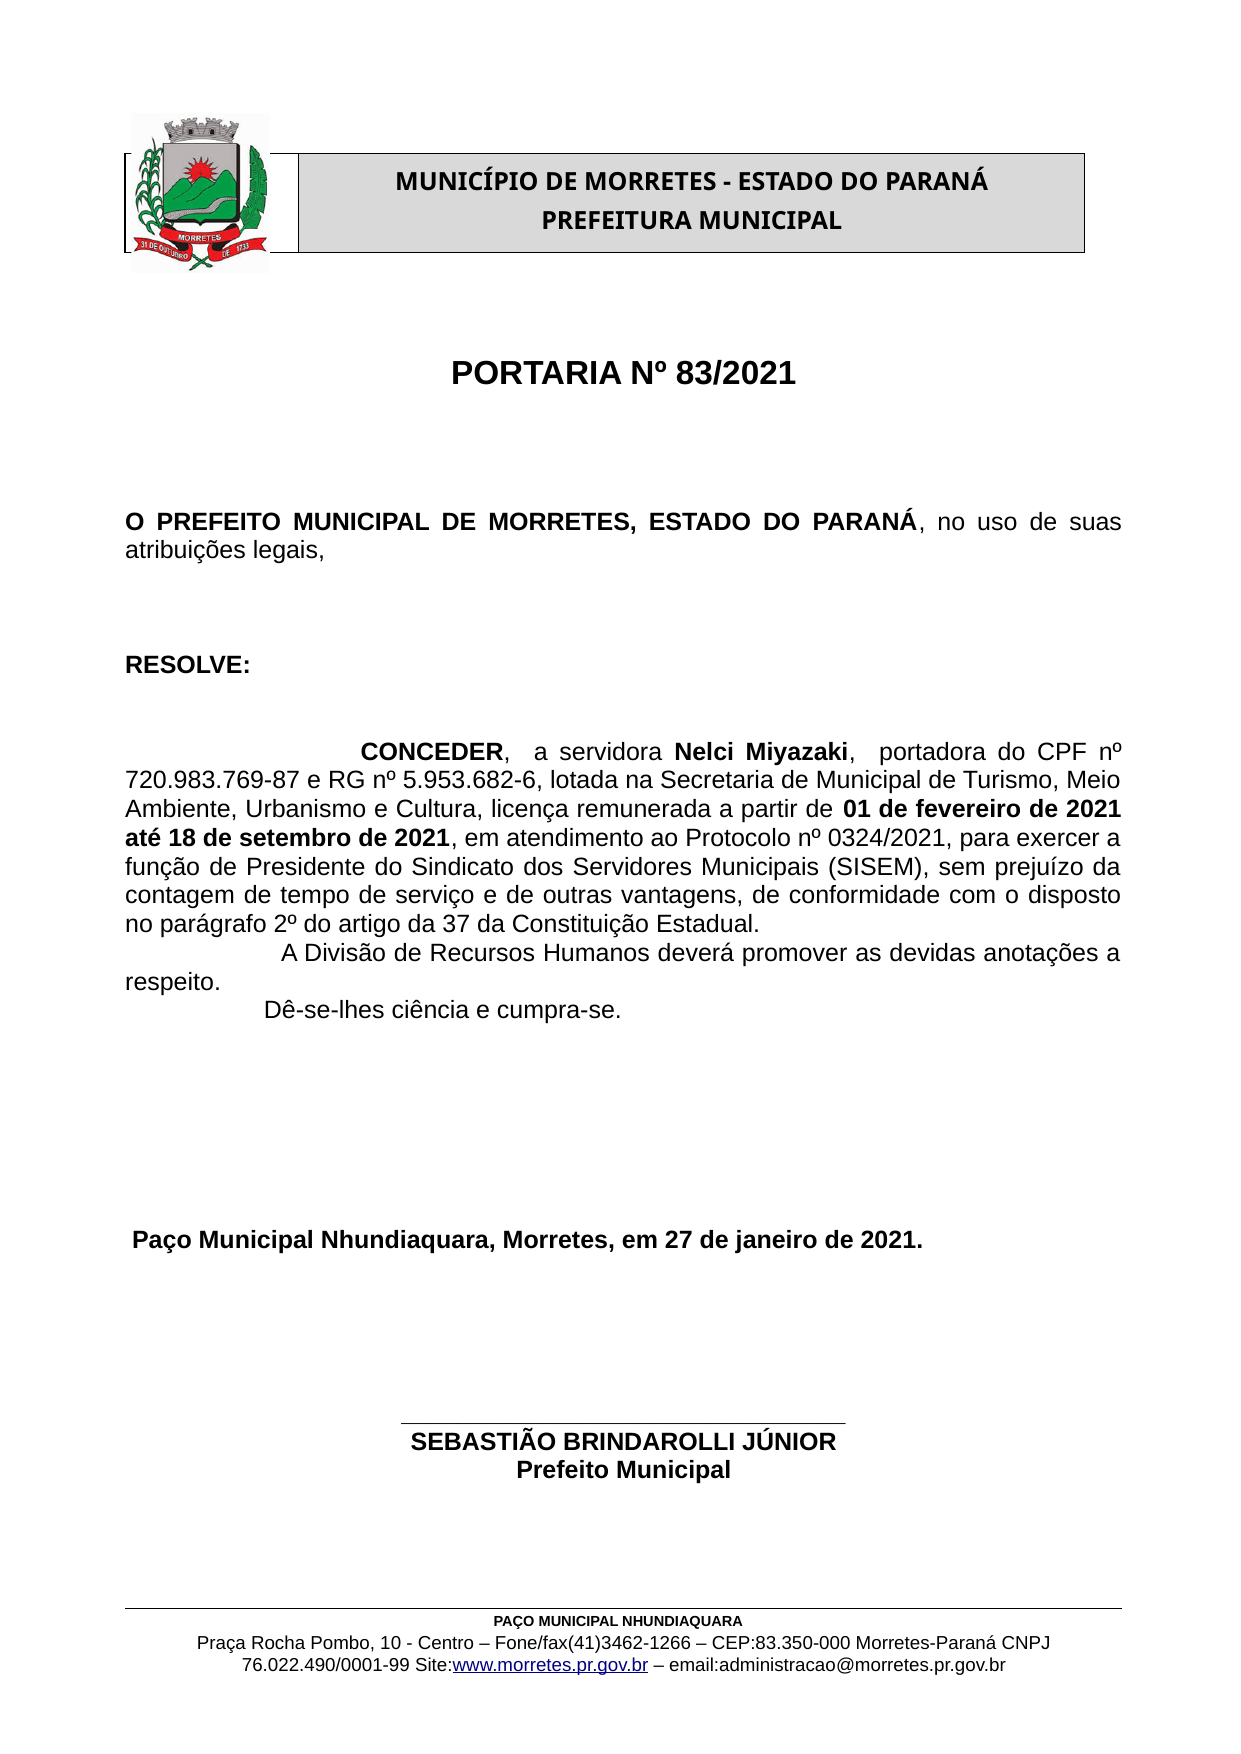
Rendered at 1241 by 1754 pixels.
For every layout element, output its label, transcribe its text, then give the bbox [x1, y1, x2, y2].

text Paço Municipal Nhundiaquara, Morretes, em 27 de janeiro de 2021. [125, 1225, 1122, 1254]
text PORTARIA Nº 83/2021 [125, 353, 1122, 392]
text Prefeito Municipal [125, 1455, 1122, 1484]
text RESOLVE: [125, 650, 1122, 679]
text ________________________________ [125, 1398, 1122, 1427]
text O PREFEITO MUNICIPAL DE MORRETES, ESTADO DO PARANÁ, no uso de suas atribuições legais, [125, 507, 1122, 564]
text CONCEDER, a servidora Nelci Miyazaki, portadora do CPF nº 720.983.769-87 e RG nº 5.953.682-6, lotada na Secretaria de Municipal de Turismo, Meio Ambiente, Urbanismo e Cultura, licença remunerada a partir de 01 de fevereiro de 2021 até 18 de setembro de 2021, em atendimento ao Protocolo nº 0324/2021, para exercer a função de Presidente do Sindicato dos Servidores Municipais (SISEM), sem prejuízo da contagem de tempo de serviço e de outras vantagens, de conformidade com o disposto no parágrafo 2º do artigo da 37 da Constituição Estadual. [125, 737, 1122, 938]
text A Divisão de Recursos Humanos deverá promover as devidas anotações a respeito. [125, 938, 1122, 995]
text SEBASTIÃO BRINDAROLLI JÚNIOR [125, 1427, 1122, 1455]
text Dê-se-lhes ciência e cumpra-se. [125, 995, 1122, 1024]
